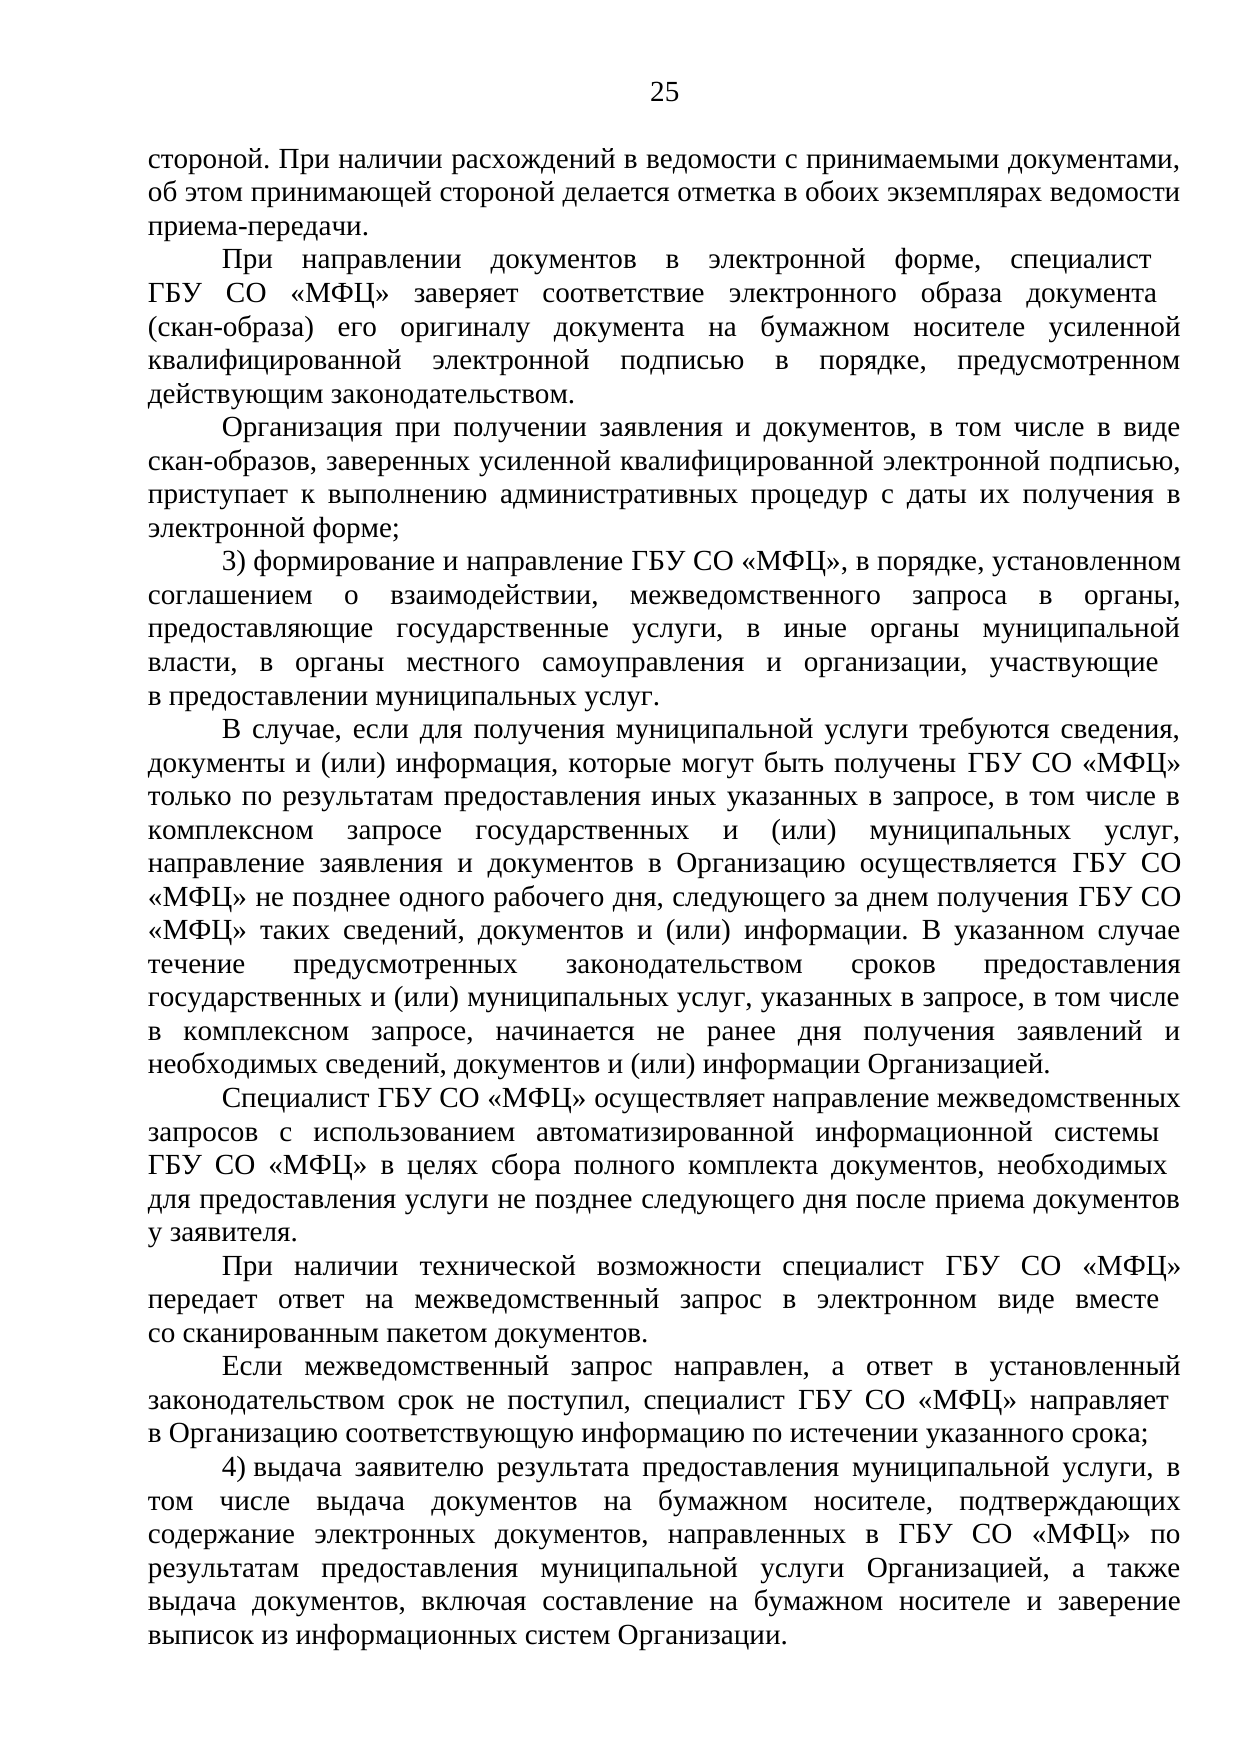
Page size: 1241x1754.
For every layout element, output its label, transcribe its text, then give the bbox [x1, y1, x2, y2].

text 4) выдача заявителю результата предоставления муниципальной услуги, в том числе выдача документов на бумажном носителе, подтверждающих содержание электронных документов, направленных в ГБУ СО «МФЦ» по результатам предоставления муниципальной услуги Организацией, а также выдача документов, включая составление на бумажном носителе и заверение выписок из информационных систем Организации. [148, 1449, 1181, 1650]
text Организация при получении заявления и документов, в том числе в виде скан-образов, заверенных усиленной квалифицированной электронной подписью, приступает к выполнению административных процедур с даты их получения в электронной форме; [148, 409, 1181, 543]
text При наличии технической возможности специалист ГБУ СО «МФЦ» передает ответ на межведомственный запрос в электронном виде вместе со сканированным пакетом документов. [148, 1248, 1181, 1348]
text Специалист ГБУ СО «МФЦ» осуществляет направление межведомственных запросов с использованием автоматизированной информационной системы ГБУ СО «МФЦ» в целях сбора полного комплекта документов, необходимых для предоставления услуги не позднее следующего дня после приема документов у заявителя. [148, 1080, 1181, 1248]
text Если межведомственный запрос направлен, а ответ в установленный законодательством срок не поступил, специалист ГБУ СО «МФЦ» направляет в Организацию соответствующую информацию по истечении указанного срока; [148, 1348, 1181, 1449]
text стороной. При наличии расхождений в ведомости с принимаемыми документами, об этом принимающей стороной делается отметка в обоих экземплярах ведомости приема-передачи. [148, 141, 1181, 242]
text 3) формирование и направление ГБУ СО «МФЦ», в порядке, установленном соглашением о взаимодействии, межведомственного запроса в органы, предоставляющие государственные услуги, в иные органы муниципальной власти, в органы местного самоуправления и организации, участвующие в предоставлении муниципальных услуг. [148, 543, 1181, 711]
text При направлении документов в электронной форме, специалист ГБУ СО «МФЦ» заверяет соответствие электронного образа документа (скан-образа) его оригиналу документа на бумажном носителе усиленной квалифицированной электронной подписью в порядке, предусмотренном действующим законодательством. [148, 242, 1181, 409]
text В случае, если для получения муниципальной услуги требуются сведения, документы и (или) информация, которые могут быть получены ГБУ СО «МФЦ» только по результатам предоставления иных указанных в запросе, в том числе в комплексном запросе государственных и (или) муниципальных услуг, направление заявления и документов в Организацию осуществляется ГБУ СО «МФЦ» не позднее одного рабочего дня, следующего за днем получения ГБУ СО «МФЦ» таких сведений, документов и (или) информации. В указанном случае течение предусмотренных законодательством сроков предоставления государственных и (или) муниципальных услуг, указанных в запросе, в том числе в комплексном запросе, начинается не ранее дня получения заявлений и необходимых сведений, документов и (или) информации Организацией. [148, 711, 1181, 1080]
